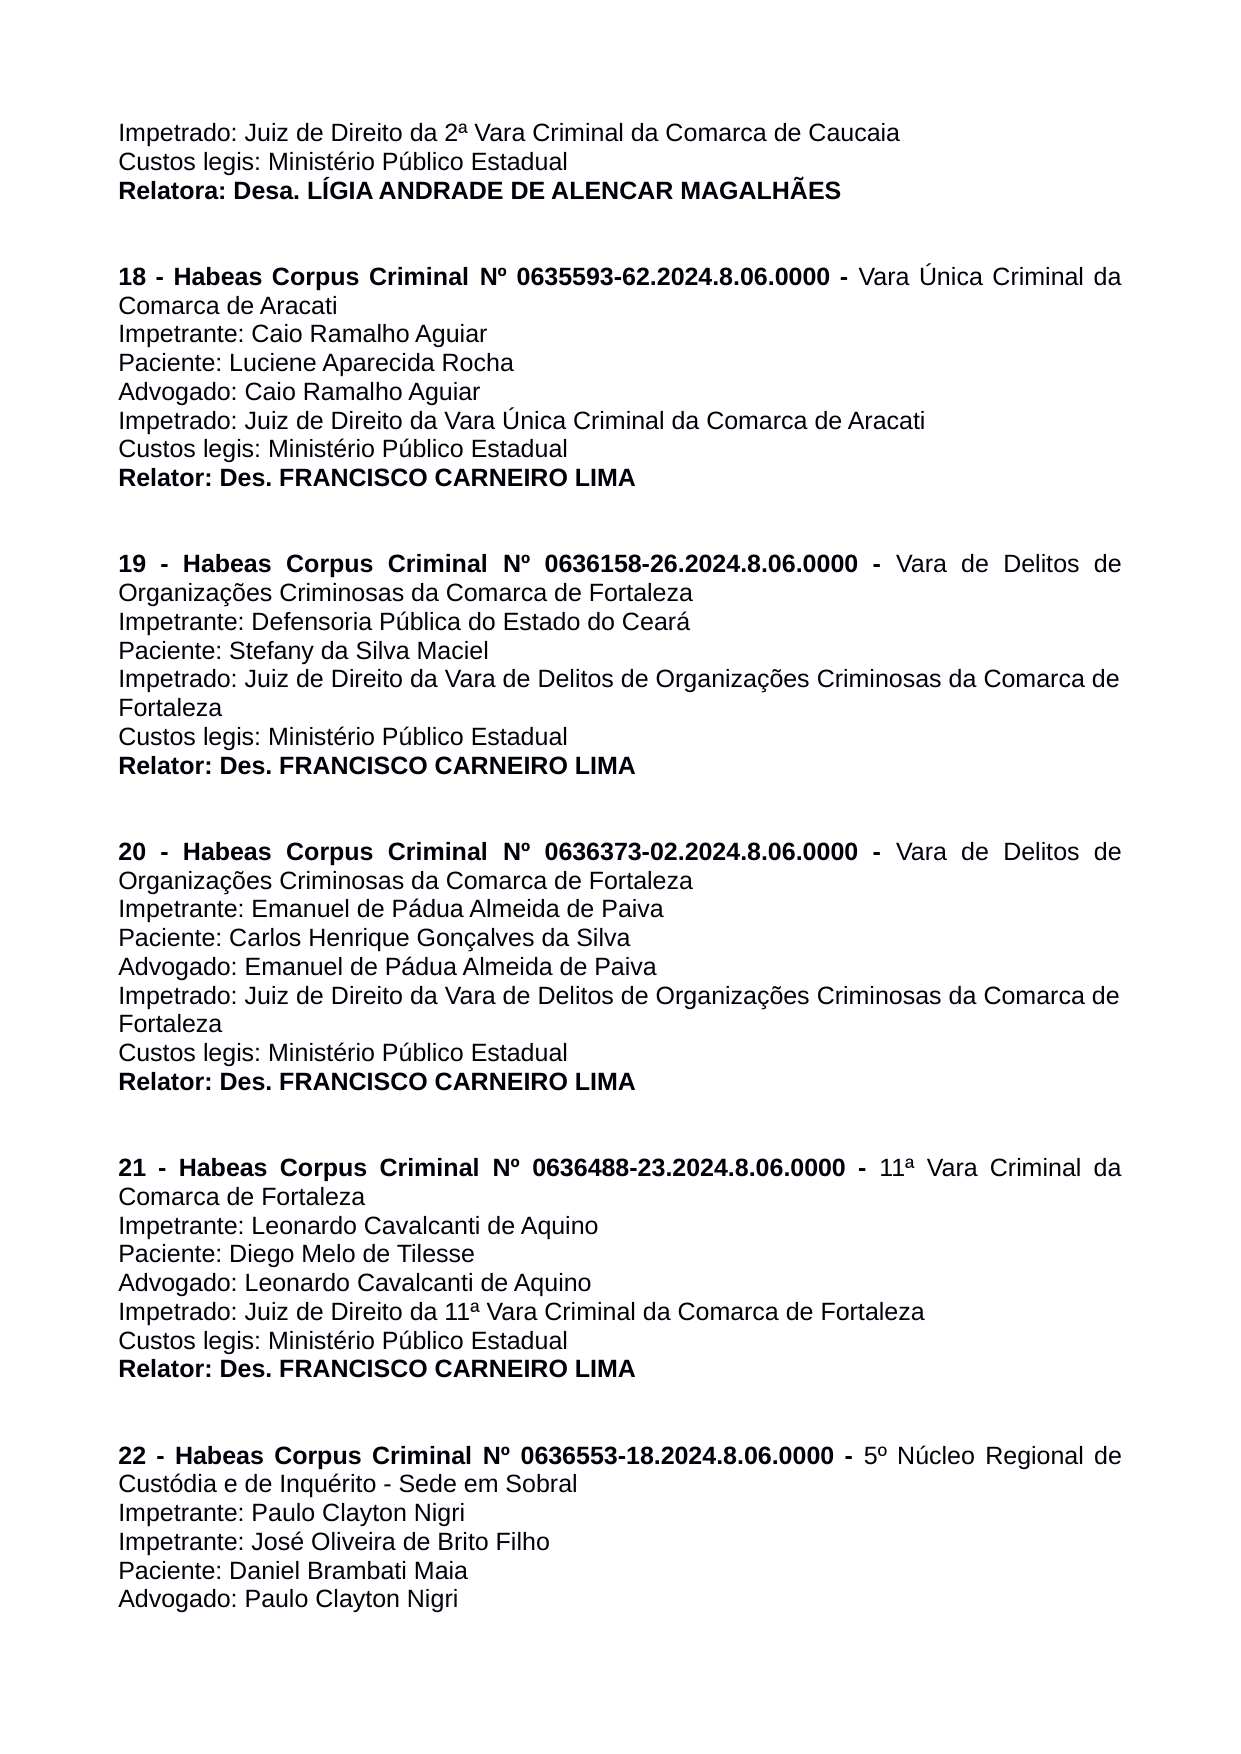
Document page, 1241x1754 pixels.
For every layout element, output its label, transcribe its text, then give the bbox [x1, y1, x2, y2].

text Relator: Des. FRANCISCO CARNEIRO LIMA [118, 1067, 1122, 1096]
text Custos legis: Ministério Público Estadual [118, 1038, 1122, 1067]
text Advogado: Paulo Clayton Nigri [118, 1584, 1122, 1613]
text Relator: Des. FRANCISCO CARNEIRO LIMA [118, 751, 1122, 779]
text 22 - Habeas Corpus Criminal Nº 0636553-18.2024.8.06.0000 - 5º Núcleo Regional de Custódia e de Inquérito - Sede em Sobral [118, 1441, 1122, 1498]
text Impetrado: Juiz de Direito da 2ª Vara Criminal da Comarca de Caucaia [118, 118, 1122, 147]
text Paciente: Daniel Brambati Maia [118, 1556, 1122, 1584]
text Custos legis: Ministério Público Estadual [118, 147, 1122, 176]
text Impetrado: Juiz de Direito da Vara de Delitos de Organizações Criminosas da Comarca de Fortaleza [118, 664, 1122, 722]
text Relatora: Desa. LÍGIA ANDRADE DE ALENCAR MAGALHÃES [118, 176, 1122, 204]
text Paciente: Luciene Aparecida Rocha [118, 348, 1122, 377]
text Paciente: Carlos Henrique Gonçalves da Silva [118, 923, 1122, 952]
text Paciente: Diego Melo de Tilesse [118, 1239, 1122, 1268]
text Advogado: Leonardo Cavalcanti de Aquino [118, 1268, 1122, 1297]
text Impetrante: Leonardo Cavalcanti de Aquino [118, 1211, 1122, 1239]
text Relator: Des. FRANCISCO CARNEIRO LIMA [118, 463, 1122, 492]
text Impetrante: Caio Ramalho Aguiar [118, 319, 1122, 348]
text Impetrante: Defensoria Pública do Estado do Ceará [118, 607, 1122, 636]
text Custos legis: Ministério Público Estadual [118, 722, 1122, 751]
text Impetrado: Juiz de Direito da Vara de Delitos de Organizações Criminosas da Comarca de Fortaleza [118, 981, 1122, 1038]
text 21 - Habeas Corpus Criminal Nº 0636488-23.2024.8.06.0000 - 11ª Vara Criminal da Comarca de Fortaleza [118, 1153, 1122, 1211]
text Paciente: Stefany da Silva Maciel [118, 636, 1122, 664]
text Advogado: Emanuel de Pádua Almeida de Paiva [118, 952, 1122, 981]
text Impetrante: Paulo Clayton Nigri [118, 1498, 1122, 1527]
text Impetrado: Juiz de Direito da Vara Única Criminal da Comarca de Aracati [118, 406, 1122, 434]
text Advogado: Caio Ramalho Aguiar [118, 377, 1122, 406]
text 19 - Habeas Corpus Criminal Nº 0636158-26.2024.8.06.0000 - Vara de Delitos de Organizações Criminosas da Comarca de Fortaleza [118, 549, 1122, 607]
text Custos legis: Ministério Público Estadual [118, 1326, 1122, 1354]
text Relator: Des. FRANCISCO CARNEIRO LIMA [118, 1354, 1122, 1383]
text 18 - Habeas Corpus Criminal Nº 0635593-62.2024.8.06.0000 - Vara Única Criminal da Comarca de Aracati [118, 262, 1122, 319]
text Impetrante: Emanuel de Pádua Almeida de Paiva [118, 894, 1122, 923]
text 20 - Habeas Corpus Criminal Nº 0636373-02.2024.8.06.0000 - Vara de Delitos de Organizações Criminosas da Comarca de Fortaleza [118, 837, 1122, 894]
text Custos legis: Ministério Público Estadual [118, 434, 1122, 463]
text Impetrante: José Oliveira de Brito Filho [118, 1527, 1122, 1556]
text Impetrado: Juiz de Direito da 11ª Vara Criminal da Comarca de Fortaleza [118, 1297, 1122, 1326]
